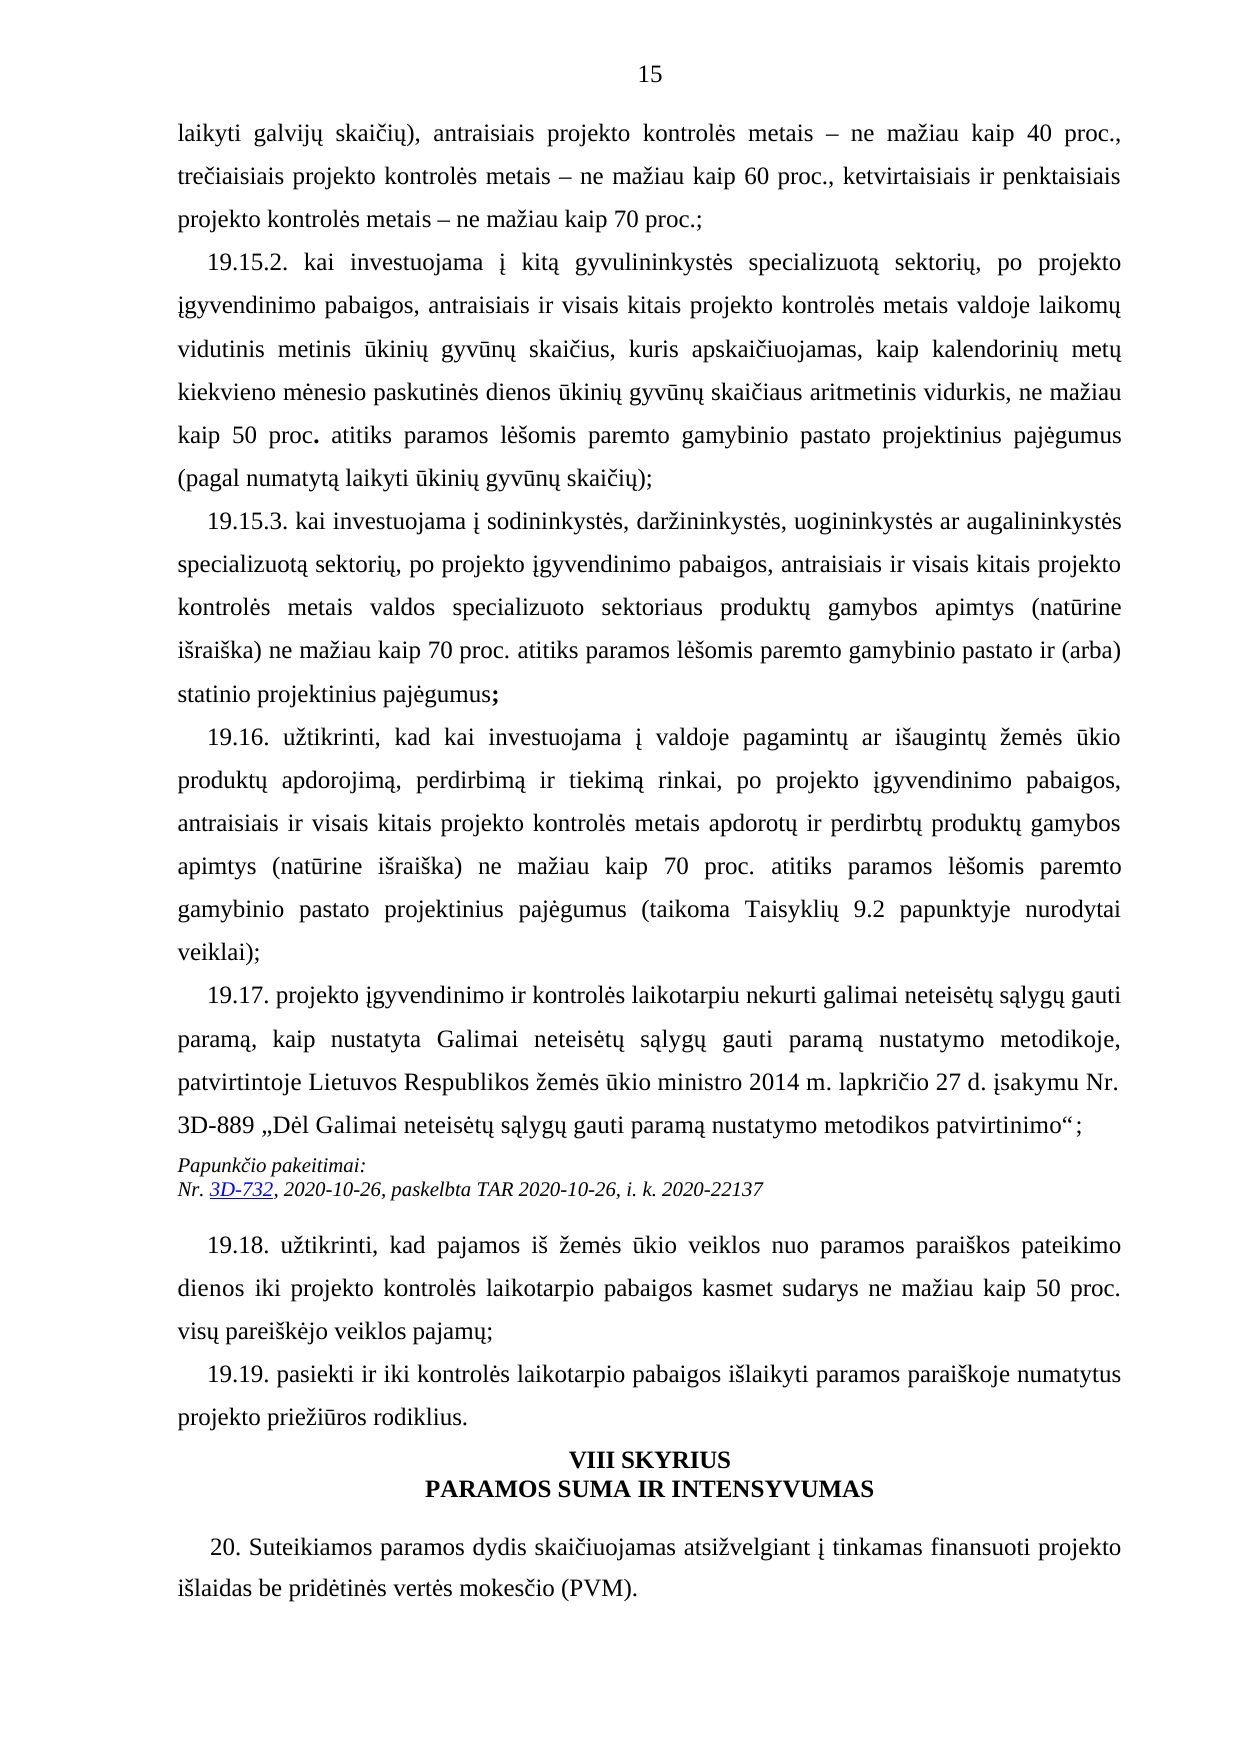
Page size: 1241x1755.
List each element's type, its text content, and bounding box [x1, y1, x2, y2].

text Papunkčio pakeitimai: [177, 1153, 1122, 1177]
text 19.16. užtikrinti, kad kai investuojama į valdoje pagamintų ar išaugintų žemės ūkio produktų apdorojimą, perdirbimą ir tiekimą rinkai, po projekto įgyvendinimo pabaigos, antraisiais ir visais kitais projekto kontrolės metais apdorotų ir perdirbtų produktų gamybos apimtys (natūrine išraiška) ne mažiau kaip 70 proc. atitiks paramos lėšomis paremto gamybinio pastato projektinius pajėgumus (taikoma Taisyklių 9.2 papunktyje nurodytai veiklai); [177, 722, 1122, 966]
text PARAMOS SUMA IR INTENSYVUMAS [177, 1474, 1122, 1503]
text laikyti galvijų skaičių), antraisiais projekto kontrolės metais – ne mažiau kaip 40 proc., trečiaisiais projekto kontrolės metais – ne mažiau kaip 60 proc., ketvirtaisiais ir penktaisiais projekto kontrolės metais – ne mažiau kaip 70 proc.; [177, 118, 1122, 233]
text 19.18. užtikrinti, kad pajamos iš žemės ūkio veiklos nuo paramos paraiškos pateikimo dienos iki projekto kontrolės laikotarpio pabaigos kasmet sudarys ne mažiau kaip 50 proc. visų pareiškėjo veiklos pajamų; [177, 1230, 1122, 1345]
text 19.15.2. kai investuojama į kitą gyvulininkystės specializuotą sektorių, po projekto įgyvendinimo pabaigos, antraisiais ir visais kitais projekto kontrolės metais valdoje laikomų vidutinis metinis ūkinių gyvūnų skaičius, kuris apskaičiuojamas, kaip kalendorinių metų kiekvieno mėnesio paskutinės dienos ūkinių gyvūnų skaičiaus aritmetinis vidurkis, ne mažiau kaip 50 proc. atitiks paramos lėšomis paremto gamybinio pastato projektinius pajėgumus (pagal numatytą laikyti ūkinių gyvūnų skaičių); [177, 247, 1122, 492]
text 19.17. projekto įgyvendinimo ir kontrolės laikotarpiu nekurti galimai neteisėtų sąlygų gauti paramą, kaip nustatyta Galimai neteisėtų sąlygų gauti paramą nustatymo metodikoje, patvirtintoje Lietuvos Respublikos žemės ūkio ministro 2014 m. lapkričio 27 d. įsakymu Nr. 3D-889 „Dėl Galimai neteisėtų sąlygų gauti paramą nustatymo metodikos patvirtinimo“; [177, 981, 1122, 1139]
text 19.15.3. kai investuojama į sodininkystės, daržininkystės, uogininkystės ar augalininkystės specializuotą sektorių, po projekto įgyvendinimo pabaigos, antraisiais ir visais kitais projekto kontrolės metais valdos specializuoto sektoriaus produktų gamybos apimtys (natūrine išraiška) ne mažiau kaip 70 proc. atitiks paramos lėšomis paremto gamybinio pastato ir (arba) statinio projektinius pajėgumus; [177, 506, 1122, 707]
text Nr. 3D-732, 2020-10-26, paskelbta TAR 2020-10-26, i. k. 2020-22137 [177, 1177, 1122, 1201]
text 20. Suteikiamos paramos dydis skaičiuojamas atsižvelgiant į tinkamas finansuoti projekto išlaidas be pridėtinės vertės mokesčio (PVM). [177, 1532, 1122, 1602]
text 19.19. pasiekti ir iki kontrolės laikotarpio pabaigos išlaikyti paramos paraiškoje numatytus projekto priežiūros rodiklius. [177, 1359, 1122, 1431]
text VIII SKYRIUS [177, 1446, 1122, 1474]
